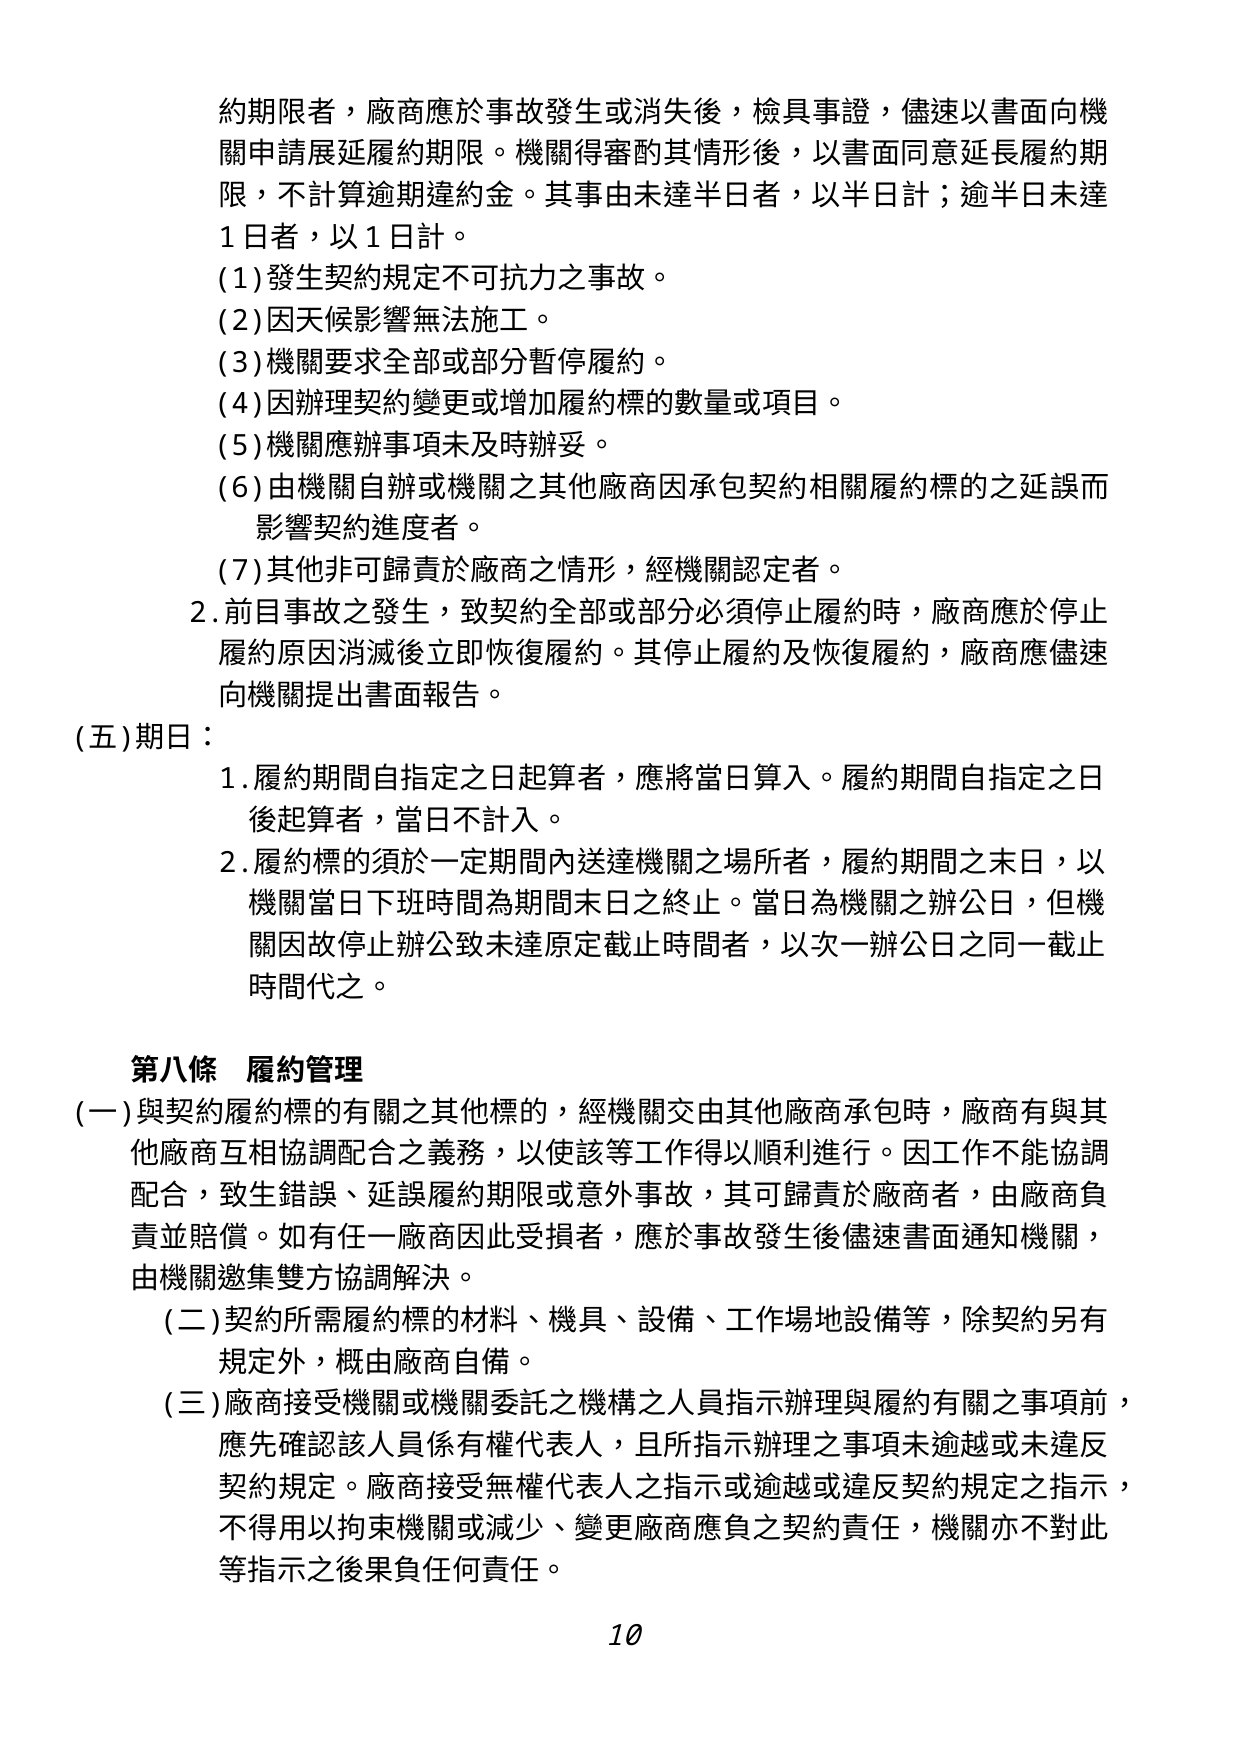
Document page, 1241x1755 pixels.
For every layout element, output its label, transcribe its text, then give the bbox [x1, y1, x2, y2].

text (2)因天候影響無法施工。 [213, 297, 1110, 339]
text (三)廠商接受機關或機關委託之機構之人員指示辦理與履約有關之事項前，應先確認該人員係有權代表人，且所指示辦理之事項未逾越或未違反契約規定。廠商接受無權代表人之指示或逾越或違反契約規定之指示，不得用以拘束機關或減少、變更廠商應負之契約責任，機關亦不對此等指示之後果負任何責任。 [159, 1380, 1110, 1589]
text 1.履約期間自指定之日起算者，應將當日算入。履約期間自指定之日後起算者，當日不計入。 [218, 755, 1108, 839]
text (一)與契約履約標的有關之其他標的，經機關交由其他廠商承包時，廠商有與其他廠商互相協調配合之義務，以使該等工作得以順利進行。因工作不能協調配合，致生錯誤、延誤履約期限或意外事故，其可歸責於廠商者，由廠商負責並賠償。如有任一廠商因此受損者，應於事故發生後儘速書面通知機關，由機關邀集雙方協調解決。 [71, 1089, 1110, 1297]
text 2.履約標的須於一定期間內送達機關之場所者，履約期間之末日，以機關當日下班時間為期間末日之終止。當日為機關之辦公日，但機關因故停止辦公致未達原定截止時間者，以次一辦公日之同一截止時間代之。 [218, 839, 1108, 1005]
text 約期限者，廠商應於事故發生或消失後，檢具事證，儘速以書面向機關申請展延履約期限。機關得審酌其情形後，以書面同意延長履約期限，不計算逾期違約金。其事由未達半日者，以半日計；逾半日未達1日者，以1日計。 [189, 89, 1110, 255]
text (7)其他非可歸責於廠商之情形，經機關認定者。 [213, 547, 1110, 589]
text (6)由機關自辦或機關之其他廠商因承包契約相關履約標的之延誤而影響契約進度者。 [213, 464, 1110, 547]
text 第八條 履約管理 [130, 1047, 1110, 1089]
text (五)期日： [71, 714, 1110, 755]
text (二)契約所需履約標的材料、機具、設備、工作場地設備等，除契約另有規定外，概由廠商自備。 [159, 1297, 1110, 1380]
text (4)因辦理契約變更或增加履約標的數量或項目。 [213, 380, 1110, 422]
text (3)機關要求全部或部分暫停履約。 [213, 339, 1110, 380]
text 2.前目事故之發生，致契約全部或部分必須停止履約時，廠商應於停止履約原因消滅後立即恢復履約。其停止履約及恢復履約，廠商應儘速向機關提出書面報告。 [189, 589, 1110, 714]
text (5)機關應辦事項未及時辦妥。 [213, 422, 1110, 464]
text (1)發生契約規定不可抗力之事故。 [213, 255, 1110, 297]
